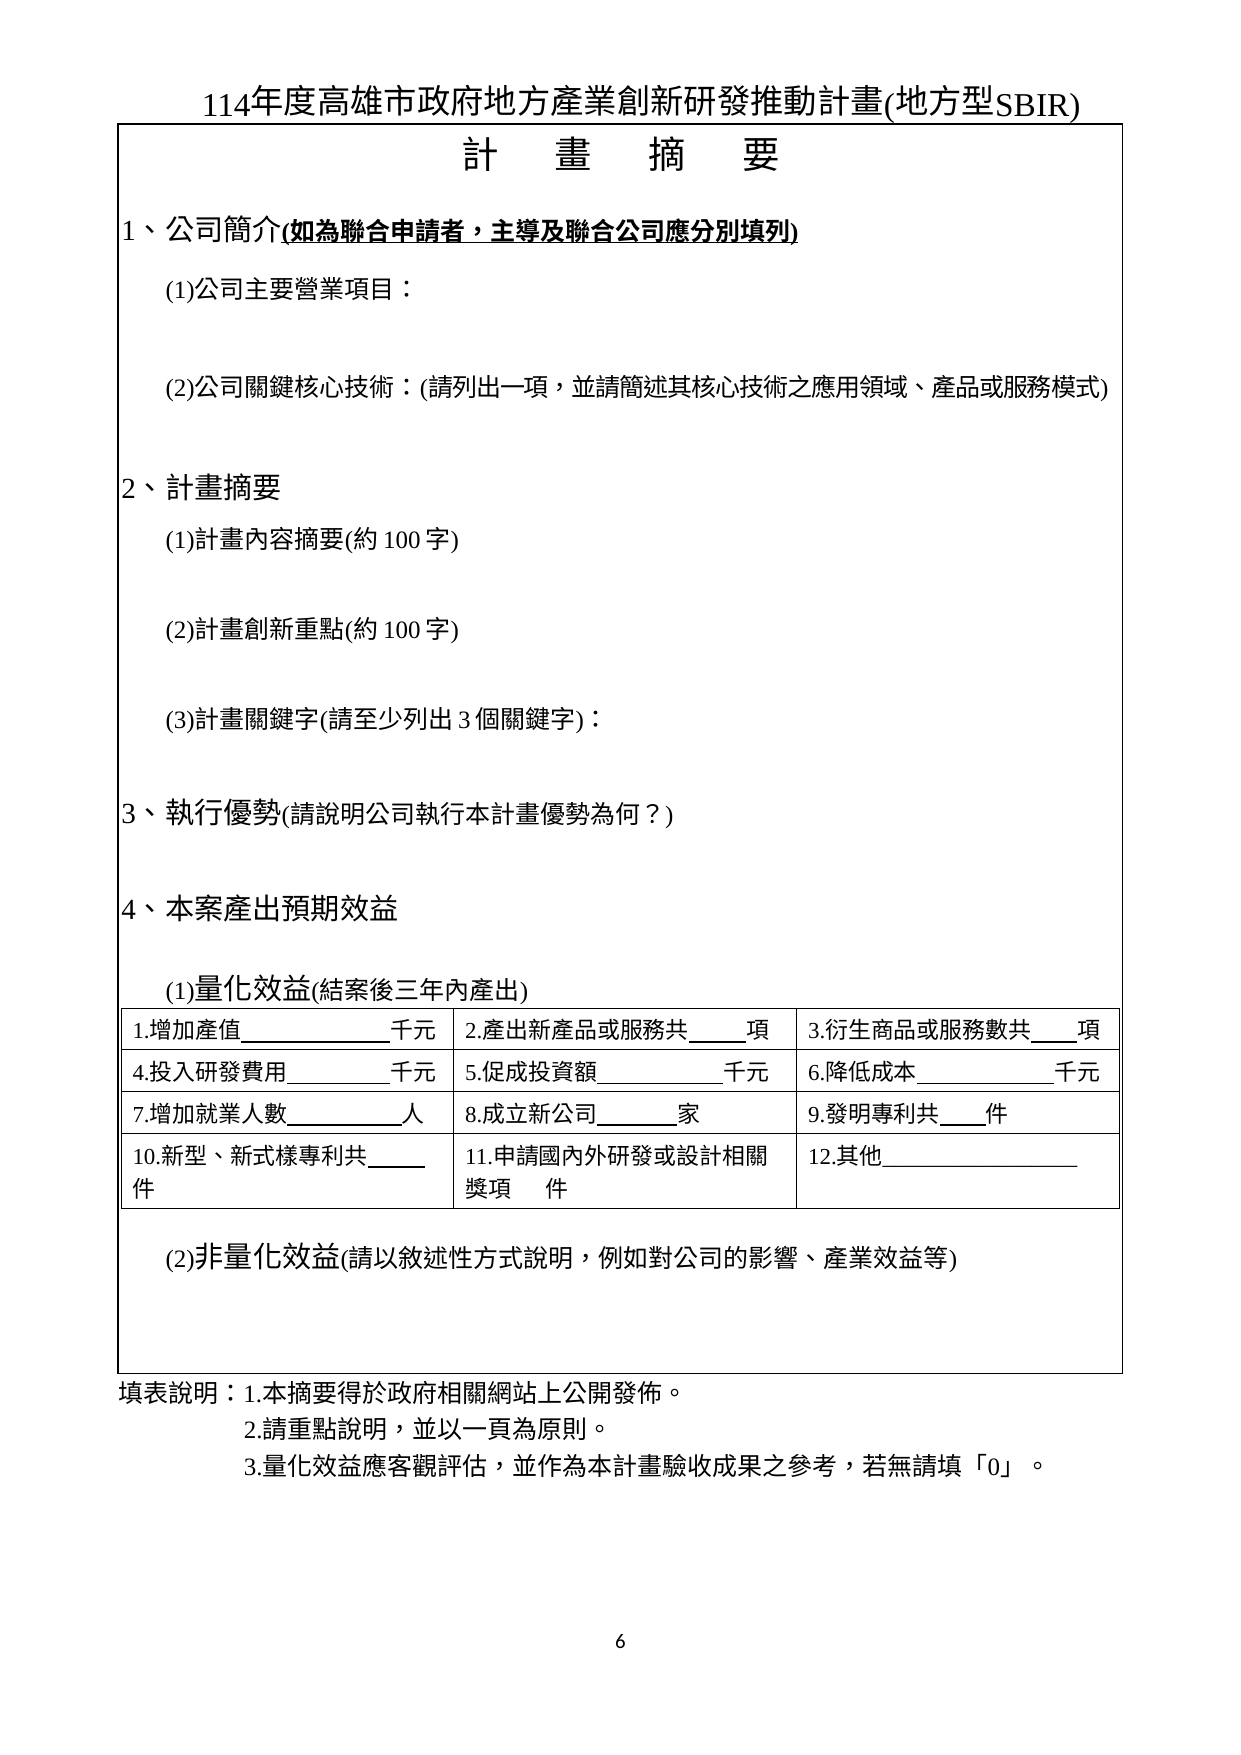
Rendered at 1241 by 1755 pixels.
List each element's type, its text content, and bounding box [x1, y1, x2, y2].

table_header 2.產出新產品或服務共 項 [454, 1009, 796, 1049]
table_header 計 畫 摘 要 公司簡介(如為聯合申請者，主導及聯合公司應分別填列) 公司主要營業項目： 公司關鍵核心技術：(請列出一項，並請簡述其核心技術之應用領域、產品或服務模式) 計畫摘要 計畫內容摘要(約100字) 計畫創新重點(約100字) 計畫關鍵字(請至少列出3個關鍵字)： 執行優勢(請說明公司執行本計畫優勢為何？) 本案產出預期效益 量化效益(結案後三年內產出) 非量化效益(請以敘述性方式說明，例如對公司的影響、產業效益等) [119, 125, 1122, 1372]
table_cell 11.申請國內外研發或設計相關獎項 件 [454, 1134, 796, 1208]
table_cell 10.新型、新式樣專利共 件 [122, 1134, 453, 1208]
text 填表說明：1.本摘要得於政府相關網站上公開發佈。 [118, 1374, 1122, 1410]
table_cell 4.投入研發費用 千元 [122, 1050, 453, 1091]
text 3.量化效益應客觀評估，並作為本計畫驗收成果之參考，若無請填「0」。 [118, 1446, 1122, 1482]
table_header 3.衍生商品或服務數共 項 [797, 1009, 1119, 1049]
text 114年度高雄市政府地方產業創新研發推動計畫(地方型SBIR) [118, 75, 1163, 123]
table_cell 9.發明專利共 件 [797, 1092, 1119, 1133]
table_header 1.增加產值 千元 [122, 1009, 453, 1049]
table_cell 8.成立新公司 家 [454, 1092, 796, 1133]
table_cell 6.降低成本 千元 [797, 1050, 1119, 1091]
table_cell 7.增加就業人數 人 [122, 1092, 453, 1133]
table_cell 12.其他_________________ [797, 1134, 1119, 1208]
text 2.請重點說明，並以一頁為原則。 [118, 1410, 1122, 1446]
table_cell 5.促成投資額 千元 [454, 1050, 796, 1091]
